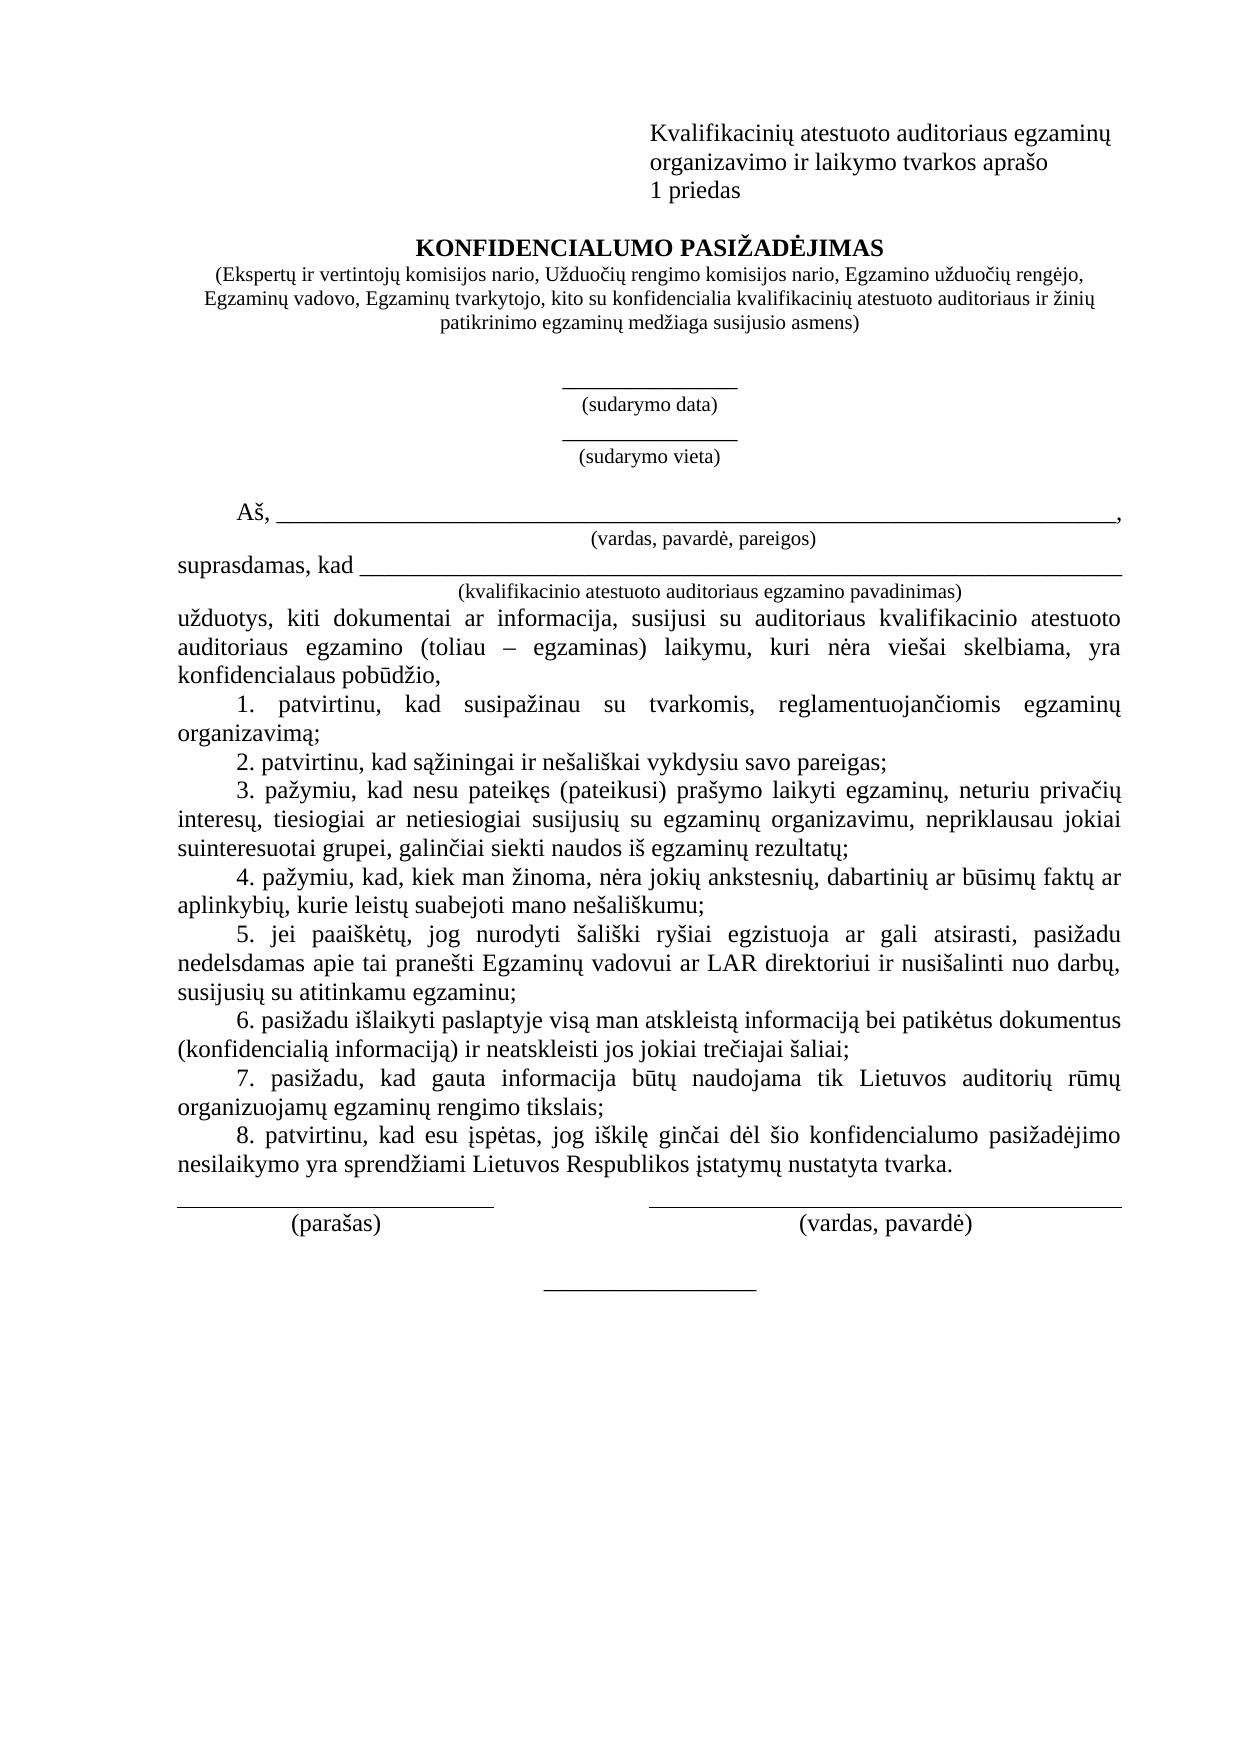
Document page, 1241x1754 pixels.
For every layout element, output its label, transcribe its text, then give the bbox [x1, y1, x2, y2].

text (sudarymo data) [177, 392, 1122, 416]
text Kvalifikacinių atestuoto auditoriaus egzaminų [649, 118, 1122, 147]
text (sudarymo vieta) [177, 444, 1122, 468]
text ______________ [177, 416, 1122, 444]
table_header (parašas) [177, 1208, 494, 1236]
text suprasdamas, kad [177, 550, 1122, 579]
text 2. patvirtinu, kad sąžiningai ir nešališkai vykdysiu savo pareigas; [177, 747, 1122, 775]
text 6. pasižadu išlaikyti paslaptyje visą man atskleistą informaciją bei patikėtus dokumentus (konfidencialią informaciją) ir neatskleisti jos jokiai trečiajai šaliai; [177, 1005, 1122, 1063]
table_header [494, 1207, 649, 1236]
text 1 priedas [649, 176, 1122, 204]
text (kvalifikacinio atestuoto auditoriaus egzamino pavadinimas) [177, 579, 1122, 603]
text 3. pažymiu, kad nesu pateikęs (pateikusi) prašymo laikyti egzaminų, neturiu privačių interesų, tiesiogiai ar netiesiogiai susijusių su egzaminų organizavimu, nepriklausau jokiai suinteresuotai grupei, galinčiai siekti naudos iš egzaminų rezultatų; [177, 775, 1122, 862]
text užduotys, kiti dokumentai ar informacija, susijusi su auditoriaus kvalifikacinio atestuoto auditoriaus egzamino (toliau – egzaminas) laikymu, kuri nėra viešai skelbiama, yra konfidencialaus pobūdžio, [177, 603, 1122, 689]
text KONFIDENCIALUMO PASIŽADĖJIMAS [177, 233, 1122, 262]
text (Ekspertų ir vertintojų komisijos nario, Užduočių rengimo komisijos nario, Egzamino užduočių rengėjo, Egzaminų vadovo, Egzaminų tvarkytojo, kito su konfidencialia kvalifikacinių atestuoto auditoriaus ir žinių patikrinimo egzaminų medžiaga susijusio asmens) [177, 262, 1122, 334]
text 4. pažymiu, kad, kiek man žinoma, nėra jokių ankstesnių, dabartinių ar būsimų faktų ar aplinkybių, kurie leistų suabejoti mano nešališkumu; [177, 862, 1122, 919]
text 1. patvirtinu, kad susipažinau su tvarkomis, reglamentuojančiomis egzaminų organizavimą; [177, 689, 1122, 747]
text 5. jei paaiškėtų, jog nurodyti šališki ryšiai egzistuoja ar gali atsirasti, pasižadu nedelsdamas apie tai pranešti Egzaminų vadovui ar LAR direktoriui ir nusišalinti nuo darbų, susijusių su atitinkamu egzaminu; [177, 919, 1122, 1005]
text 7. pasižadu, kad gauta informacija būtų naudojama tik Lietuvos auditorių rūmų organizuojamų egzaminų rengimo tikslais; [177, 1063, 1122, 1120]
table_header (vardas, pavardė) [649, 1208, 1122, 1236]
text Aš, , [177, 497, 1122, 526]
text 8. patvirtinu, kad esu įspėtas, jog iškilę ginčai dėl šio konfidencialumo pasižadėjimo nesilaikymo yra sprendžiami Lietuvos Respublikos įstatymų nustatyta tvarka. [177, 1120, 1122, 1178]
text ______________ [177, 363, 1122, 392]
text _________________ [177, 1265, 1122, 1294]
text organizavimo ir laikymo tvarkos aprašo [649, 147, 1122, 176]
text (vardas, pavardė, pareigos) [177, 526, 1122, 550]
